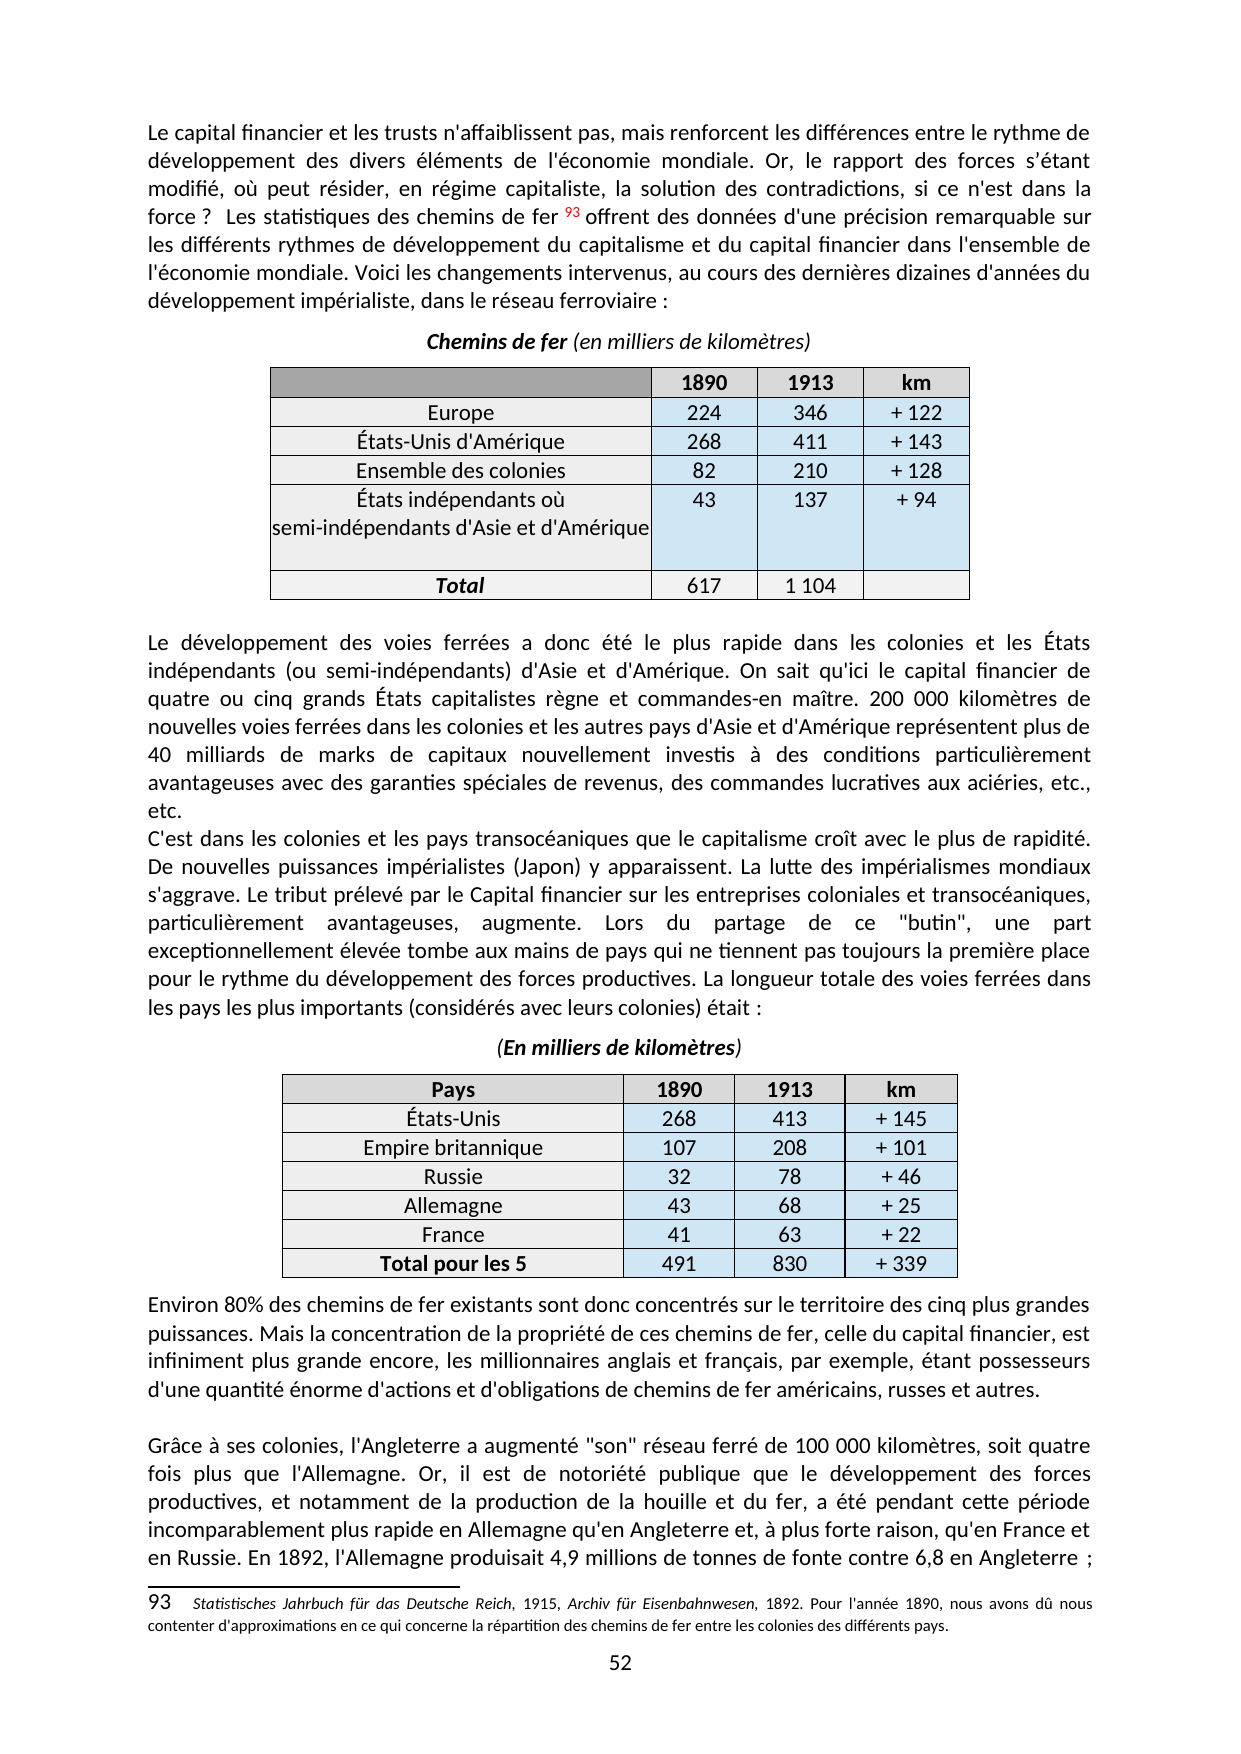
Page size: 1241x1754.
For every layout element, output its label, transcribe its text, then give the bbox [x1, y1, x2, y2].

table_cell + 145 [846, 1104, 957, 1132]
table_cell + 101 [846, 1133, 957, 1161]
table_cell Ensemble des colonies [271, 456, 651, 484]
table_cell 43 [652, 485, 757, 570]
table_header km [864, 368, 969, 397]
table_cell + 339 [846, 1249, 957, 1277]
table_cell 68 [735, 1191, 844, 1219]
table_cell États indépendants où semi-indépendants d'Asie et d'Amérique [271, 485, 651, 570]
text Le développement des voies ferrées a donc été le plus rapide dans les colonies et les États indépendants (ou semi-indépendants) d'Asie et d'Amérique. On sait qu'ici le capital financier de quatre ou cinq grands États capitalistes règne et commandes-en maître. 200 000 kilomètres de nouvelles voies ferrées dans les colonies et les autres pays d'Asie et d'Amérique représentent plus de 40 milliards de marks de capitaux nouvellement investis à des conditions particulièrement avantageuses avec des garanties spéciales de revenus, des commandes lucratives aux aciéries, etc., etc. [148, 628, 1093, 824]
table_header 1890 [652, 368, 757, 397]
text Chemins de fer (en milliers de kilomètres) [148, 327, 1093, 355]
table_cell Total [271, 571, 651, 599]
table_cell États-Unis d'Amérique [271, 427, 651, 455]
table_cell 268 [652, 427, 757, 455]
table_cell 41 [624, 1220, 734, 1248]
table_cell 830 [735, 1249, 844, 1277]
table_cell 491 [624, 1249, 734, 1277]
table_cell Total pour les 5 [283, 1249, 623, 1277]
table_cell + 25 [846, 1191, 957, 1219]
table_cell + 22 [846, 1220, 957, 1248]
table_cell Empire britannique [283, 1133, 623, 1161]
table_cell 413 [735, 1104, 844, 1132]
table_header 1890 [624, 1075, 734, 1103]
text C'est dans les colonies et les pays transocéaniques que le capitalisme croît avec le plus de rapidité. De nouvelles puissances impérialistes (Japon) y apparaissent. La lutte des impérialismes mondiaux s'aggrave. Le tribut prélevé par le Capital financier sur les entreprises coloniales et transocéaniques, particulièrement avantageuses, augmente. Lors du partage de ce "butin", une part exceptionnellement élevée tombe aux mains de pays qui ne tiennent pas toujours la première place pour le rythme du développement des forces productives. La longueur totale des voies ferrées dans les pays les plus importants (considérés avec leurs colonies) était : [148, 824, 1093, 1021]
text Grâce à ses colonies, l'Angleterre a augmenté "son" réseau ferré de 100 000 kilomètres, soit quatre fois plus que l'Allemagne. Or, il est de notoriété publique que le développement des forces productives, et notamment de la production de la houille et du fer, a été pendant cette période incomparablement plus rapide en Allemagne qu'en Angleterre et, à plus forte raison, qu'en France et en Russie. En 1892, l'Allemagne produisait 4,9 millions de tonnes de fonte contre 6,8 en Angleterre ; [148, 1431, 1093, 1571]
table_cell 1 104 [758, 571, 863, 599]
table_header km [846, 1075, 957, 1103]
table_cell + 94 [864, 485, 969, 570]
table_header 1913 [735, 1075, 844, 1103]
text (En milliers de kilomètres) [148, 1033, 1093, 1061]
table_cell 82 [652, 456, 757, 484]
text Statistisches Jahrbuch für das Deutsche Reich, 1915, Archiv für Eisenbahnwesen, 1892. Pour l'année 1890, nous avons dû nous contenter d'approximations en ce qui concerne la répartition des chemins de fer entre les colonies des différents pays. [148, 1587, 1093, 1636]
table_cell 210 [758, 456, 863, 484]
table_cell 411 [758, 427, 863, 455]
table_cell Allemagne [283, 1191, 623, 1219]
table_cell 268 [624, 1104, 734, 1132]
table_cell + 46 [846, 1162, 957, 1190]
table_cell 617 [652, 571, 757, 599]
text Environ 80% des chemins de fer existants sont donc concentrés sur le territoire des cinq plus grandes puissances. Mais la concentration de la propriété de ces chemins de fer, celle du capital financier, est infiniment plus grande encore, les millionnaires anglais et français, par exemple, étant possesseurs d'une quantité énorme d'actions et d'obligations de chemins de fer américains, russes et autres. [148, 1291, 1093, 1403]
table_cell 208 [735, 1133, 844, 1161]
table_cell + 143 [864, 427, 969, 455]
table_cell 107 [624, 1133, 734, 1161]
table_cell 346 [758, 398, 863, 426]
table_cell + 122 [864, 398, 969, 426]
table_cell [864, 571, 969, 599]
table_header 1913 [758, 368, 863, 397]
text Le capital financier et les trusts n'affaiblissent pas, mais renforcent les différences entre le rythme de développement des divers éléments de l'économie mondiale. Or, le rapport des forces s’étant modifié, où peut résider, en régime capitaliste, la solution des contradictions, si ce n'est dans la force ? Les statistiques des chemins de fer offrent des données d'une précision remarquable sur les différents rythmes de développement du capitalisme et du capital financier dans l'ensemble de l'économie mondiale. Voici les changements intervenus, au cours des dernières dizaines d'années du développement impérialiste, dans le réseau ferroviaire : [148, 118, 1093, 314]
table_cell Russie [283, 1162, 623, 1190]
table_cell 43 [624, 1191, 734, 1219]
table_cell 63 [735, 1220, 844, 1248]
table_cell 224 [652, 398, 757, 426]
table_header Pays [283, 1075, 623, 1103]
table_cell Europe [271, 398, 651, 426]
table_cell 78 [735, 1162, 844, 1190]
table_cell États-Unis [283, 1104, 623, 1132]
table_cell + 128 [864, 456, 969, 484]
table_cell 137 [758, 485, 863, 570]
table_cell France [283, 1220, 623, 1248]
table_header [271, 368, 651, 397]
table_cell 32 [624, 1162, 734, 1190]
